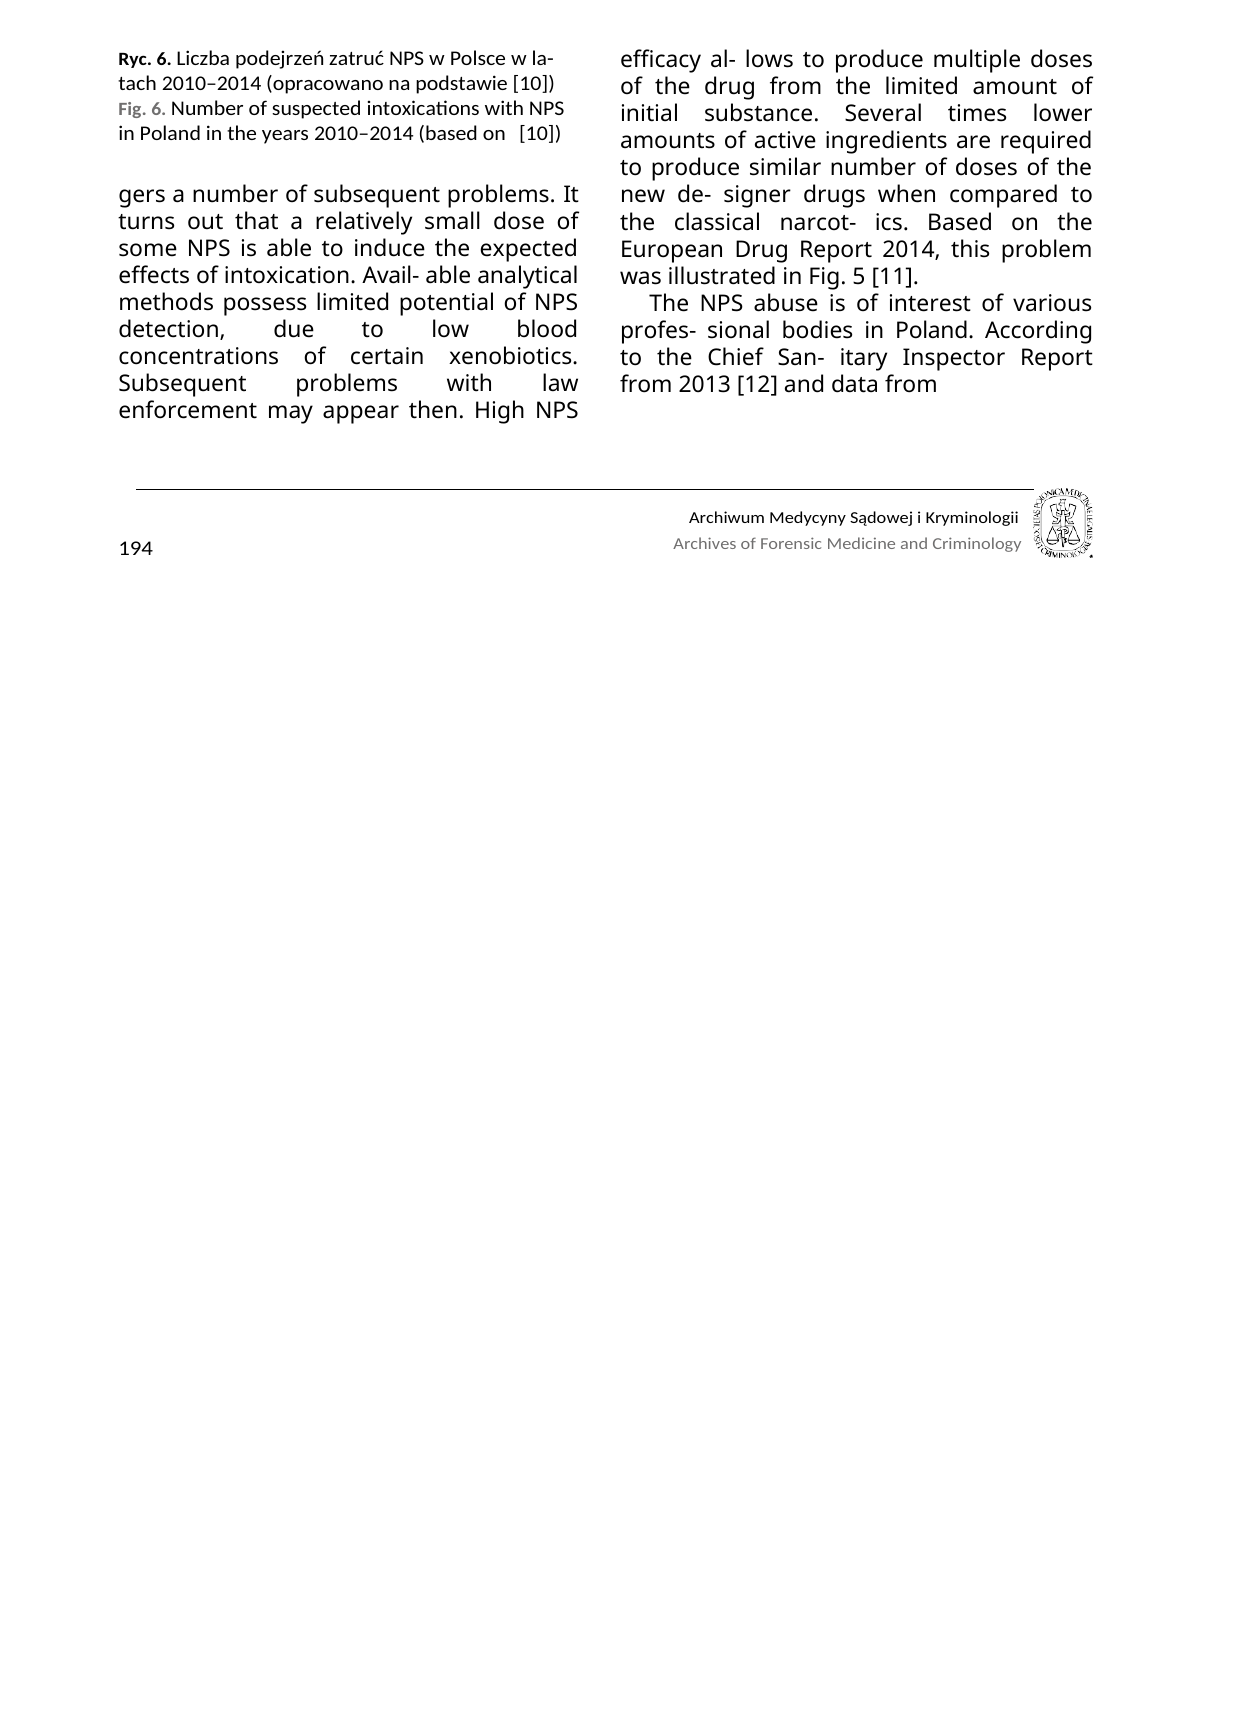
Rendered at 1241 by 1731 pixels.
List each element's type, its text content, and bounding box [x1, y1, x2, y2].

text The NPS abuse is of interest of various profes- sional bodies in Poland. According to the Chief San- itary Inspector Report from 2013 [12] and data from [620, 289, 1093, 398]
text efficacy al- lows to produce multiple doses of the drug from the limited amount of initial substance. Several times lower amounts of active ingredients are required to produce similar number of doses of the new de- signer drugs when compared to the classical narcot- ics. Based on the European Drug Report 2014, this problem was illustrated in Fig. 5 [11]. [620, 46, 1093, 289]
text Ryc. 6. Liczba podejrzeń zatruć NPS w Polsce w la- tach 2010–2014 (opracowano na podstawie [10]) Fig. 6. Number of suspected intoxications with NPS in Poland in the years 2010–2014 (based on [10]) [118, 46, 578, 146]
text Archiwum Medycyny Sądowej i Kryminologii [689, 507, 1033, 527]
picture [1033, 488, 1093, 558]
text gers a number of subsequent problems. It turns out that a relatively small dose of some NPS is able to induce the expected effects of intoxication. Avail- able analytical methods possess limited potential of NPS detection, due to low blood concentrations of certain xenobiotics. Subsequent problems with law enforcement may appear then. High NPS [118, 180, 578, 424]
text 194 Archives of Forensic Medicine and Criminology [118, 527, 1033, 555]
